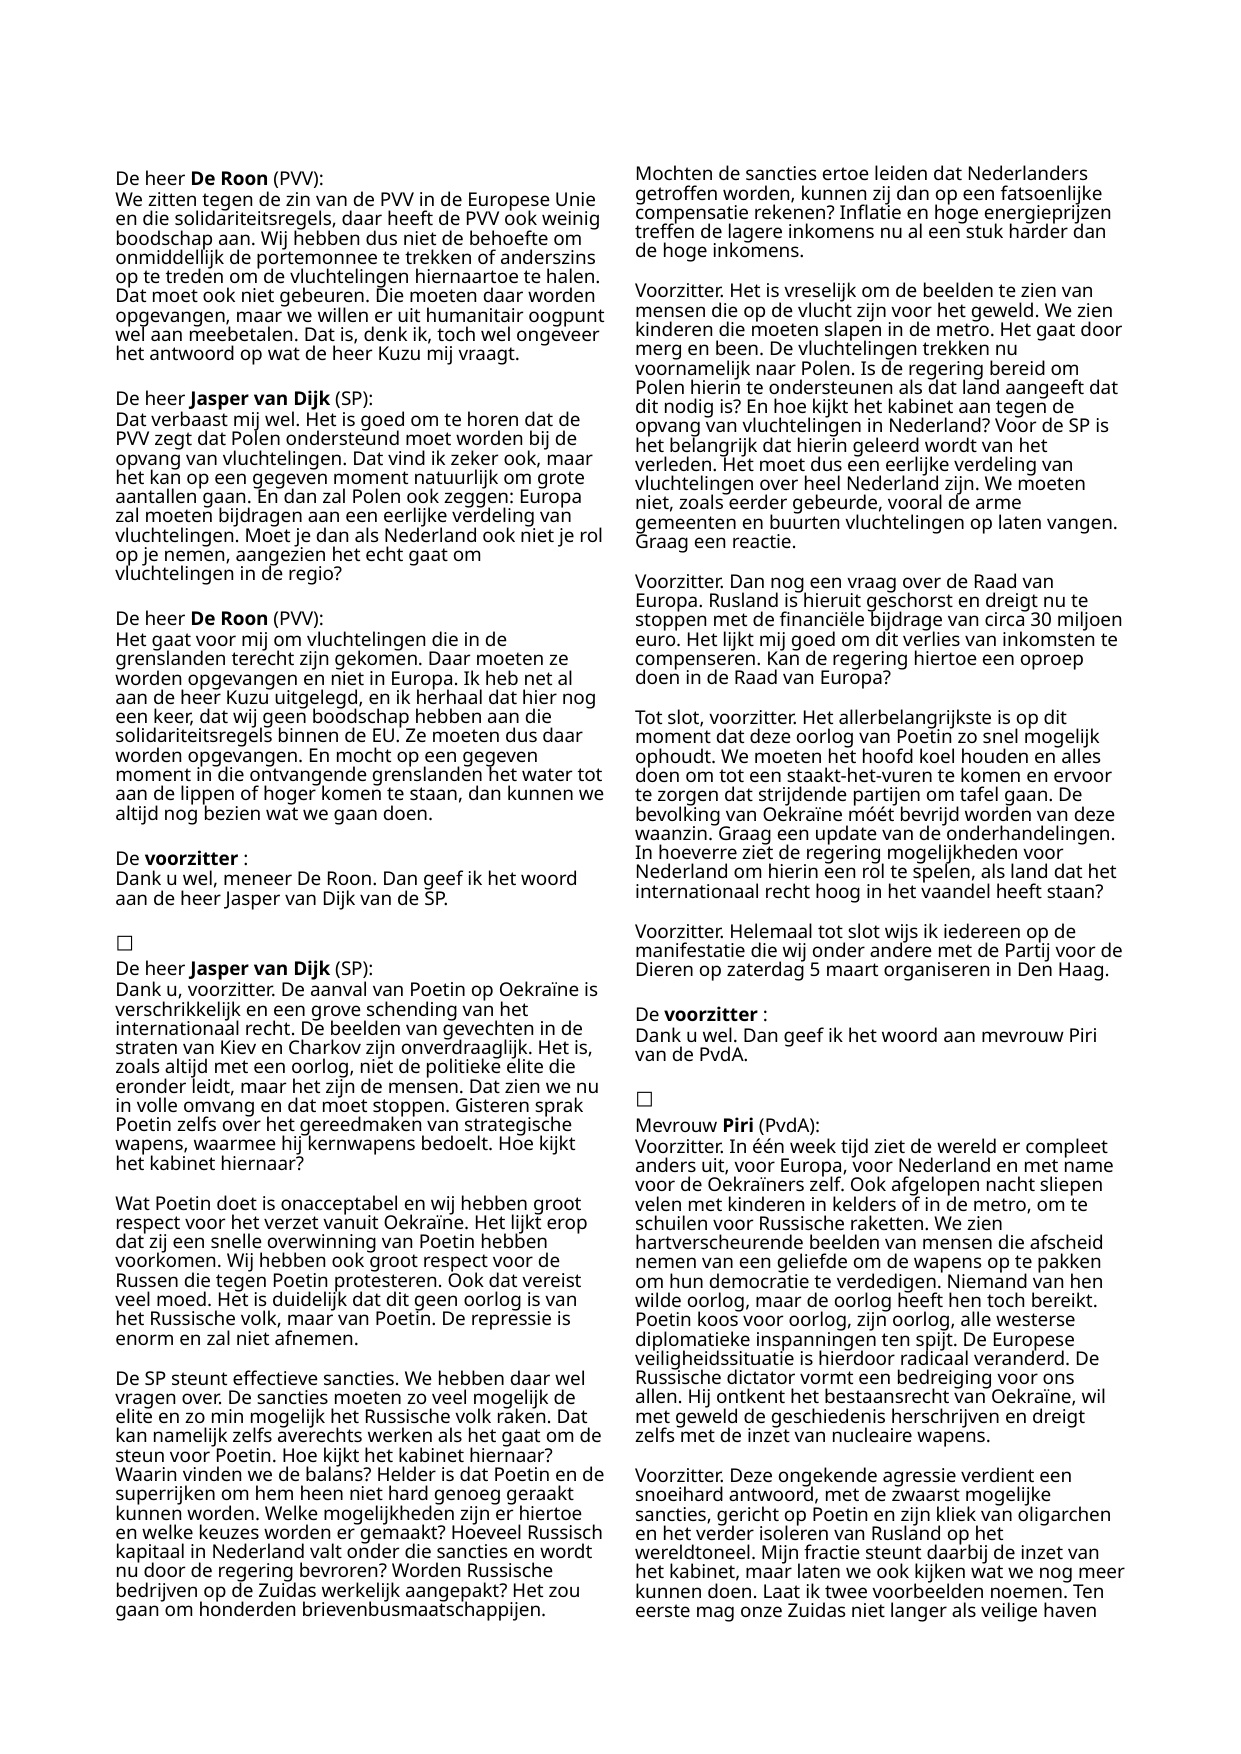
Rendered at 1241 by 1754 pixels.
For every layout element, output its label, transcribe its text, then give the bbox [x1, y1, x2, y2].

text De heer Jasper van Dijk (SP): [115, 956, 605, 981]
text De voorzitter : [635, 1001, 1125, 1027]
text Voorzitter. In één week tijd ziet de wereld er compleet anders uit, voor Europa, voor Nederland en met name voor de Oekraïners zelf. Ook afgelopen nacht sliepen velen met kinderen in kelders of in de metro, om te schuilen voor Russische raketten. We zien hartverscheurende beelden van mensen die afscheid nemen van een geliefde om de wapens op te pakken om hun democratie te verdedigen. Niemand van hen wilde oorlog, maar de oorlog heeft hen toch bereikt. Poetin koos voor oorlog, zijn oorlog, alle westerse diplomatieke inspanningen ten spijt. De Europese veiligheidssituatie is hierdoor radicaal veranderd. De Russische dictator vormt een bedreiging voor ons allen. Hij ontkent het bestaansrecht van Oekraïne, wil met geweld de geschiedenis herschrijven en dreigt zelfs met de inzet van nucleaire wapens. [635, 1138, 1125, 1446]
text De heer Jasper van Dijk (SP): [115, 385, 605, 411]
text Dat verbaast mij wel. Het is goed om te horen dat de PVV zegt dat Polen ondersteund moet worden bij de opvang van vluchtelingen. Dat vind ik zeker ook, maar het kan op een gegeven moment natuurlijk om grote aantallen gaan. En dan zal Polen ook zeggen: Europa zal moeten bijdragen aan een eerlijke verdeling van vluchtelingen. Moet je dan als Nederland ook niet je rol op je nemen, aangezien het echt gaat om vluchtelingen in de regio? [115, 411, 605, 584]
text Voorzitter. Het is vreselijk om de beelden te zien van mensen die op de vlucht zijn voor het geweld. We zien kinderen die moeten slapen in de metro. Het gaat door merg en been. De vluchtelingen trekken nu voornamelijk naar Polen. Is de regering bereid om Polen hierin te ondersteunen als dat land aangeeft dat dit nodig is? En hoe kijkt het kabinet aan tegen de opvang van vluchtelingen in Nederland? Voor de SP is het belangrijk dat hierin geleerd wordt van het verleden. Het moet dus een eerlijke verdeling van vluchtelingen over heel Nederland zijn. We moeten niet, zoals eerder gebeurde, vooral de arme gemeenten en buurten vluchtelingen op laten vangen. Graag een reactie. [635, 282, 1125, 552]
text Voorzitter. Deze ongekende agressie verdient een snoeihard antwoord, met de zwaarst mogelijke sancties, gericht op Poetin en zijn kliek van oligarchen en het verder isoleren van Rusland op het wereldtoneel. Mijn fractie steunt daarbij de inzet van het kabinet, maar laten we ook kijken wat we nog meer kunnen doen. Laat ik twee voorbeelden noemen. Ten eerste mag onze Zuidas niet langer als veilige haven [635, 1467, 1125, 1621]
text Tot slot, voorzitter. Het allerbelangrijkste is op dit moment dat deze oorlog van Poetin zo snel mogelijk ophoudt. We moeten het hoofd koel houden en alles doen om tot een staakt-het-vuren te komen en ervoor te zorgen dat strijdende partijen om tafel gaan. De bevolking van Oekraïne móét bevrijd worden van deze waanzin. Graag een update van de onderhandelingen. In hoeverre ziet de regering mogelijkheden voor Nederland om hierin een rol te spelen, als land dat het internationaal recht hoog in het vaandel heeft staan? [635, 709, 1125, 902]
text De heer De Roon (PVV): [115, 165, 605, 191]
text De heer De Roon (PVV): [115, 605, 605, 631]
text Voorzitter. Helemaal tot slot wijs ik iedereen op de manifestatie die wij onder andere met de Partij voor de Dieren op zaterdag 5 maart organiseren in Den Haag. [635, 923, 1125, 981]
text De SP steunt effectieve sancties. We hebben daar wel vragen over. De sancties moeten zo veel mogelijk de elite en zo min mogelijk het Russische volk raken. Dat kan namelijk zelfs averechts werken als het gaat om de steun voor Poetin. Hoe kijkt het kabinet hiernaar? Waarin vinden we de balans? Helder is dat Poetin en de superrijken om hem heen niet hard genoeg geraakt kunnen worden. Welke mogelijkheden zijn er hiertoe en welke keuzes worden er gemaakt? Hoeveel Russisch kapitaal in Nederland valt onder die sancties en wordt nu door de regering bevroren? Worden Russische bedrijven op de Zuidas werkelijk aangepakt? Het zou gaan om honderden brievenbusmaatschappijen. [115, 1369, 605, 1620]
text Wat Poetin doet is onacceptabel en wij hebben groot respect voor het verzet vanuit Oekraïne. Het lijkt erop dat zij een snelle overwinning van Poetin hebben voorkomen. Wij hebben ook groot respect voor de Russen die tegen Poetin protesteren. Ook dat vereist veel moed. Het is duidelijk dat dit geen oorlog is van het Russische volk, maar van Poetin. De repressie is enorm en zal niet afnemen. [115, 1195, 605, 1349]
text Dank u, voorzitter. De aanval van Poetin op Oekraïne is verschrikkelijk en een grove schending van het internationaal recht. De beelden van gevechten in de straten van Kiev en Charkov zijn onverdraaglijk. Het is, zoals altijd met een oorlog, niet de politieke elite die eronder leidt, maar het zijn de mensen. Dat zien we nu in volle omvang en dat moet stoppen. Gisteren sprak Poetin zelfs over het gereedmaken van strategische wapens, waarmee hij kernwapens bedoelt. Hoe kijkt het kabinet hiernaar? [115, 981, 605, 1174]
text We zitten tegen de zin van de PVV in de Europese Unie en die solidariteitsregels, daar heeft de PVV ook weinig boodschap aan. Wij hebben dus niet de behoefte om onmiddellijk de portemonnee te trekken of anderszins op te treden om de vluchtelingen hiernaartoe te halen. Dat moet ook niet gebeuren. Die moeten daar worden opgevangen, maar we willen er uit humanitair oogpunt wel aan meebetalen. Dat is, denk ik, toch wel ongeveer het antwoord op wat de heer Kuzu mij vraagt. [115, 191, 605, 364]
text Dank u wel. Dan geef ik het woord aan mevrouw Piri van de PvdA. [635, 1027, 1125, 1066]
text ⬜ [635, 1086, 1125, 1112]
text Mevrouw Piri (PvdA): [635, 1112, 1125, 1138]
text ⬜ [115, 930, 605, 956]
text Voorzitter. Dan nog een vraag over de Raad van Europa. Rusland is hieruit geschorst en dreigt nu te stoppen met de financiële bijdrage van circa 30 miljoen euro. Het lijkt mij goed om dit verlies van inkomsten te compenseren. Kan de regering hiertoe een oproep doen in de Raad van Europa? [635, 573, 1125, 688]
text De voorzitter : [115, 845, 605, 870]
text Dank u wel, meneer De Roon. Dan geef ik het woord aan de heer Jasper van Dijk van de SP. [115, 870, 605, 909]
text Mochten de sancties ertoe leiden dat Nederlanders getroffen worden, kunnen zij dan op een fatsoenlijke compensatie rekenen? Inflatie en hoge energieprijzen treffen de lagere inkomens nu al een stuk harder dan de hoge inkomens. [635, 165, 1125, 262]
text Het gaat voor mij om vluchtelingen die in de grenslanden terecht zijn gekomen. Daar moeten ze worden opgevangen en niet in Europa. Ik heb net al aan de heer Kuzu uitgelegd, en ik herhaal dat hier nog een keer, dat wij geen boodschap hebben aan die solidariteitsregels binnen de EU. Ze moeten dus daar worden opgevangen. En mocht op een gegeven moment in die ontvangende grenslanden het water tot aan de lippen of hoger komen te staan, dan kunnen we altijd nog bezien wat we gaan doen. [115, 631, 605, 824]
